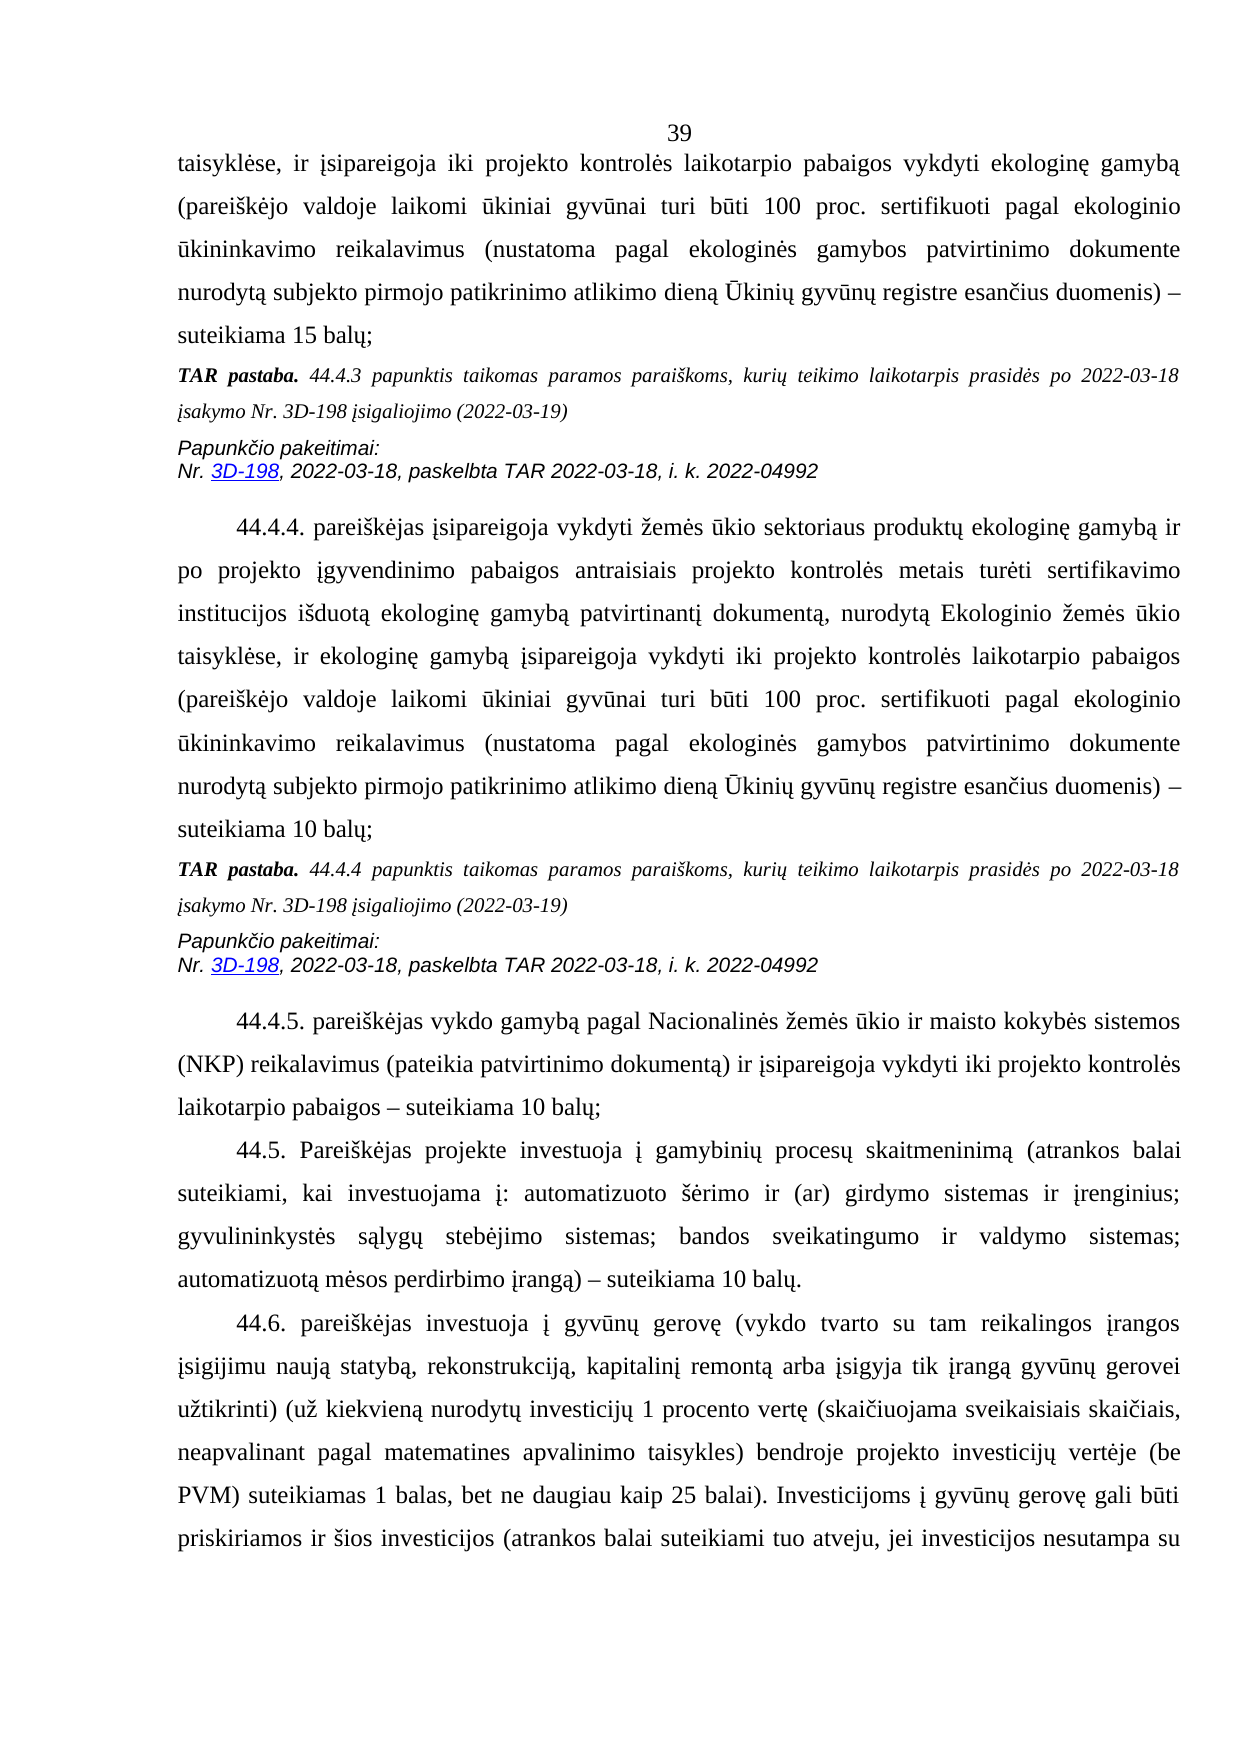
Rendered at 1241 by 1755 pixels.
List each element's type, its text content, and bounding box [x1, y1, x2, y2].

text 44.4.4. pareiškėjas įsipareigoja vykdyti žemės ūkio sektoriaus produktų ekologinę gamybą ir po projekto įgyvendinimo pabaigos antraisiais projekto kontrolės metais turėti sertifikavimo institucijos išduotą ekologinę gamybą patvirtinantį dokumentą, nurodytą Ekologinio žemės ūkio taisyklėse, ir ekologinę gamybą įsipareigoja vykdyti iki projekto kontrolės laikotarpio pabaigos (pareiškėjo valdoje laikomi ūkiniai gyvūnai turi būti 100 proc. sertifikuoti pagal ekologinio ūkininkavimo reikalavimus (nustatoma pagal ekologinės gamybos patvirtinimo dokumente nurodytą subjekto pirmojo patikrinimo atlikimo dieną Ūkinių gyvūnų registre esančius duomenis) – suteikiama 10 balų; [177, 512, 1181, 843]
text 44.4.5. pareiškėjas vykdo gamybą pagal Nacionalinės žemės ūkio ir maisto kokybės sistemos (NKP) reikalavimus (pateikia patvirtinimo dokumentą) ir įsipareigoja vykdyti iki projekto kontrolės laikotarpio pabaigos – suteikiama 10 balų; [177, 1006, 1181, 1121]
text Nr. 3D-198, 2022-03-18, paskelbta TAR 2022-03-18, i. k. 2022-04992 [177, 459, 1181, 483]
text Papunkčio pakeitimai: [177, 435, 1181, 459]
text TAR pastaba. 44.4.4 papunktis taikomas paramos paraiškoms, kurių teikimo laikotarpis prasidės po 2022-03-18 įsakymo Nr. 3D-198 įsigaliojimo (2022-03-19) [177, 857, 1181, 917]
text 44.6. pareiškėjas investuoja į gyvūnų gerovę (vykdo tvarto su tam reikalingos įrangos įsigijimu naują statybą, rekonstrukciją, kapitalinį remontą arba įsigyja tik įrangą gyvūnų gerovei užtikrinti) (už kiekvieną nurodytų investicijų 1 procento vertę (skaičiuojama sveikaisiais skaičiais, neapvalinant pagal matematines apvalinimo taisykles) bendroje projekto investicijų vertėje (be PVM) suteikiamas 1 balas, bet ne daugiau kaip 25 balai). Investicijoms į gyvūnų gerovę gali būti priskiriamos ir šios investicijos (atrankos balai suteikiami tuo atveju, jei investicijos nesutampa su [177, 1308, 1181, 1552]
text taisyklėse, ir įsipareigoja iki projekto kontrolės laikotarpio pabaigos vykdyti ekologinę gamybą (pareiškėjo valdoje laikomi ūkiniai gyvūnai turi būti 100 proc. sertifikuoti pagal ekologinio ūkininkavimo reikalavimus (nustatoma pagal ekologinės gamybos patvirtinimo dokumente nurodytą subjekto pirmojo patikrinimo atlikimo dieną Ūkinių gyvūnų registre esančius duomenis) – suteikiama 15 balų; [177, 148, 1181, 349]
text 44.5. Pareiškėjas projekte investuoja į gamybinių procesų skaitmeninimą (atrankos balai suteikiami, kai investuojama į: automatizuoto šėrimo ir (ar) girdymo sistemas ir įrenginius; gyvulininkystės sąlygų stebėjimo sistemas; bandos sveikatingumo ir valdymo sistemas; automatizuotą mėsos perdirbimo įrangą) – suteikiama 10 balų. [177, 1135, 1181, 1293]
text Papunkčio pakeitimai: [177, 929, 1181, 953]
text TAR pastaba. 44.4.3 papunktis taikomas paramos paraiškoms, kurių teikimo laikotarpis prasidės po 2022-03-18 įsakymo Nr. 3D-198 įsigaliojimo (2022-03-19) [177, 363, 1181, 423]
text Nr. 3D-198, 2022-03-18, paskelbta TAR 2022-03-18, i. k. 2022-04992 [177, 953, 1181, 977]
